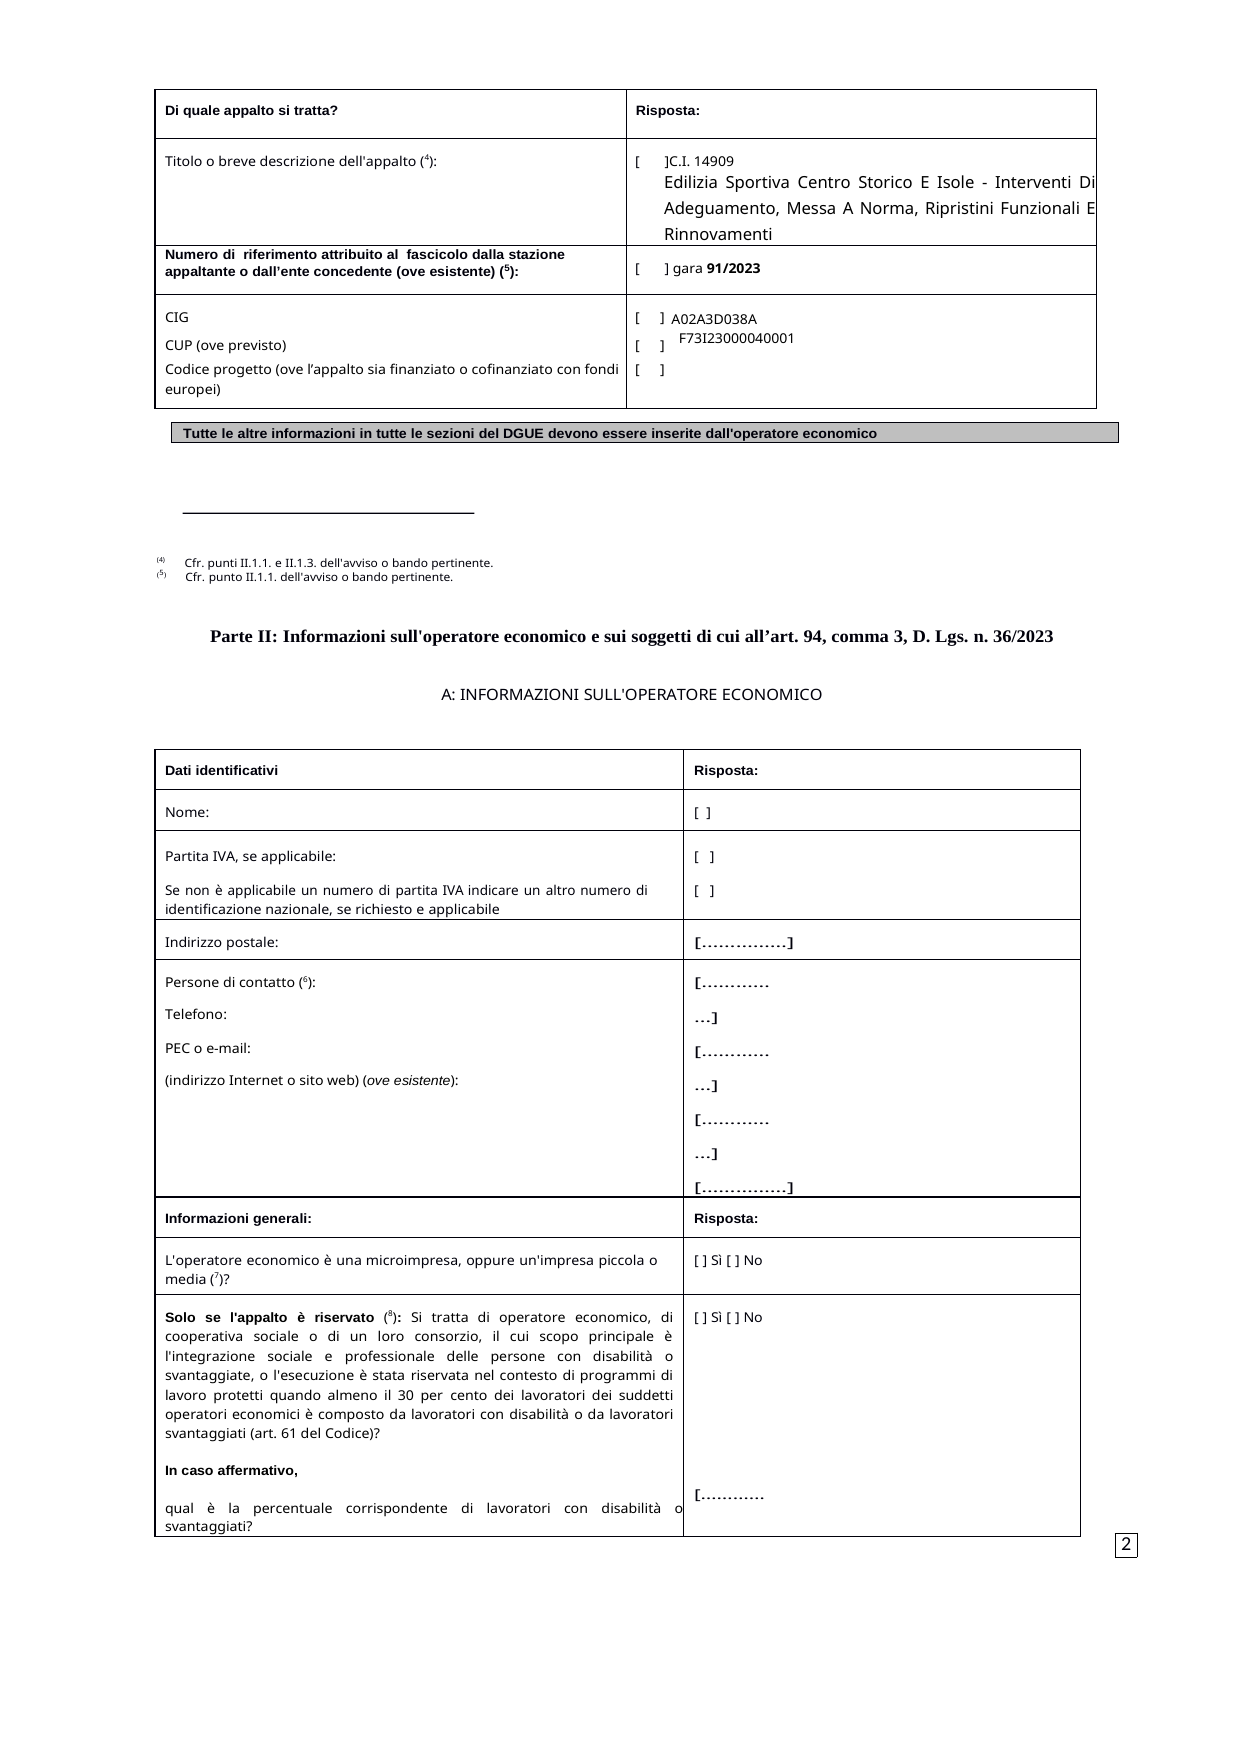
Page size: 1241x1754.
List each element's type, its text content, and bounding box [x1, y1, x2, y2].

table_cell Informazioni generali: [156, 1198, 683, 1237]
table_cell [ ] [ ] [684, 831, 1080, 919]
table_cell [ [627, 358, 643, 380]
table_cell [……………] [……………] [……………] [……………] [684, 960, 1080, 1196]
table_cell [……………] [684, 920, 1080, 959]
table_cell Nome: [156, 790, 683, 830]
table_cell ]C.I. 14909 Edilizia Sportiva Centro Storico E Isole - Interventi Di Adeguamento, Messa A Norma, Ripristini Funzionali E Rinnovamenti [664, 139, 1096, 245]
table_cell F73I23000040001 [664, 329, 1096, 357]
subtitle Parte II: Informazioni sull'operatore economico e sui soggetti di cui all’art. 94, comma 3, D. Lgs. n. 36/2023 [181, 625, 1083, 646]
table_cell [643, 139, 663, 245]
table_cell Numero di riferimento attribuito al fascicolo dalla stazione appaltante o dall’ente concedente (ove esistente) (5): [156, 246, 626, 294]
table_cell Titolo o breve descrizione dell'appalto (4): [156, 139, 626, 245]
table_cell ] gara 91/2023 [664, 246, 1096, 294]
table_cell [643, 246, 663, 294]
table_cell L'operatore economico è una microimpresa, oppure un'impresa piccola o media (7)? [156, 1238, 683, 1294]
table_header Di quale appalto si tratta? [156, 90, 626, 138]
table_cell [ ] Sì [ ] No [684, 1238, 1080, 1294]
table_cell CIG [156, 295, 626, 329]
table_cell Risposta: [684, 1198, 1080, 1237]
table_cell [643, 380, 663, 408]
table_cell Solo se l'appalto è riservato (8): Si tratta di operatore economico, di cooperativa sociale o di un loro consorzio, il cui scopo principale è l'integrazione sociale e professionale delle persone con disabilità o svantaggiate, o l'esecuzione è stata riservata nel contesto di programmi di lavoro protetti quando almeno il 30 per cento dei lavoratori dei suddetti operatori economici è composto da lavoratori con disabilità o da lavoratori svantaggiati (art. 61 del Codice)? In caso affermativo, qual è la percentuale corrispondente di lavoratori con disabilità o svantaggiati? [156, 1295, 683, 1536]
table_header Dati identificativi [156, 750, 683, 789]
table_cell [664, 358, 1096, 380]
table_cell CUP (ove previsto) [156, 329, 626, 357]
table_cell [ ] [684, 790, 1080, 830]
table_cell europei) [156, 380, 626, 408]
table_cell [ [627, 295, 643, 329]
text Tutte le altre informazioni in tutte le sezioni del DGUE devono essere inserite dall'operatore economico [183, 425, 1117, 441]
table_cell ] [643, 329, 663, 357]
table_cell Partita IVA, se applicabile: Se non è applicabile un numero di partita IVA indicare un altro numero di identificazione nazionale, se richiesto e applicabile [156, 831, 683, 919]
table_cell Indirizzo postale: [156, 920, 683, 959]
table_cell [ [627, 329, 643, 357]
table_cell Codice progetto (ove l’appalto sia finanziato o cofinanziato con fondi [156, 358, 626, 380]
text (5) Cfr. punto II.1.1. dell'avviso o bando pertinente. [157, 571, 1196, 585]
table_header Risposta: [627, 90, 1096, 138]
table_cell A02A3D038A [664, 295, 1096, 329]
text (4) Cfr. punti II.1.1. e II.1.3. dell'avviso o bando pertinente. [157, 558, 1196, 571]
table_cell [ [627, 139, 643, 245]
subtitle A: INFORMAZIONI SULL'OPERATORE ECONOMICO [181, 683, 1083, 704]
table_cell Persone di contatto (6): Telefono: PEC o e-mail: (indirizzo Internet o sito web) (ove esistente): [156, 960, 683, 1196]
table_header Risposta: [684, 750, 1080, 789]
table_cell [ [627, 246, 643, 294]
table_cell ] [643, 295, 663, 329]
table_cell [664, 380, 1096, 408]
table_cell ] [643, 358, 663, 380]
table_cell [627, 380, 643, 408]
table_cell [ ] Sì [ ] No [………… [684, 1295, 1080, 1536]
